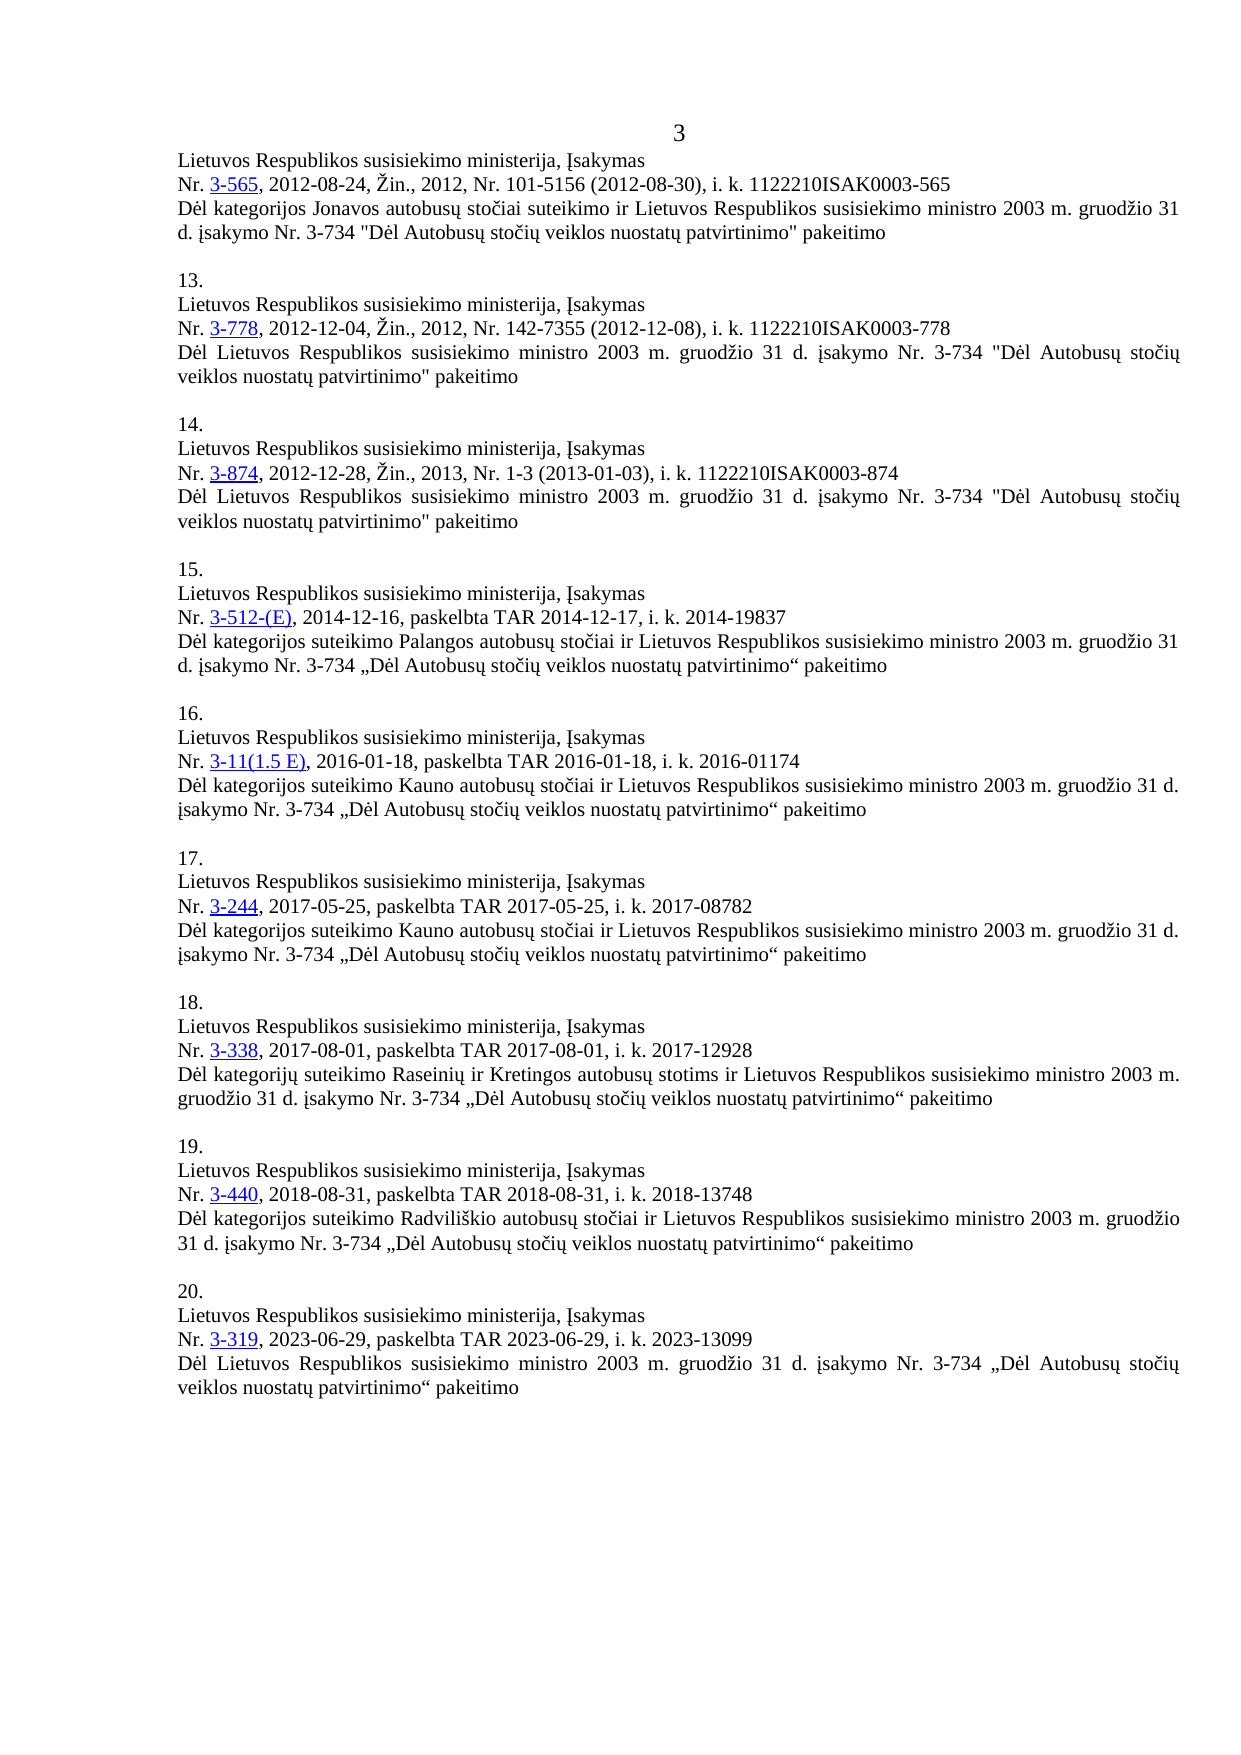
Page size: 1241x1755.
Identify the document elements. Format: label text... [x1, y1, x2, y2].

text Dėl Lietuvos Respublikos susisiekimo ministro 2003 m. gruodžio 31 d. įsakymo Nr. 3-734 „Dėl Autobusų stočių veiklos nuostatų patvirtinimo“ pakeitimo [177, 1351, 1181, 1399]
text 16. [177, 701, 1181, 725]
text Lietuvos Respublikos susisiekimo ministerija, Įsakymas [177, 148, 1181, 172]
text 18. [177, 990, 1181, 1014]
text Lietuvos Respublikos susisiekimo ministerija, Įsakymas [177, 581, 1181, 605]
text Dėl kategorijos Jonavos autobusų stočiai suteikimo ir Lietuvos Respublikos susisiekimo ministro 2003 m. gruodžio 31 d. įsakymo Nr. 3-734 "Dėl Autobusų stočių veiklos nuostatų patvirtinimo" pakeitimo [177, 196, 1181, 244]
text Dėl kategorijos suteikimo Radviliškio autobusų stočiai ir Lietuvos Respublikos susisiekimo ministro 2003 m. gruodžio 31 d. įsakymo Nr. 3-734 „Dėl Autobusų stočių veiklos nuostatų patvirtinimo“ pakeitimo [177, 1206, 1181, 1254]
text Lietuvos Respublikos susisiekimo ministerija, Įsakymas [177, 869, 1181, 893]
text Nr. 3-565, 2012-08-24, Žin., 2012, Nr. 101-5156 (2012-08-30), i. k. 1122210ISAK0003-565 [177, 172, 1181, 196]
text Lietuvos Respublikos susisiekimo ministerija, Įsakymas [177, 292, 1181, 316]
text Nr. 3-512-(E), 2014-12-16, paskelbta TAR 2014-12-17, i. k. 2014-19837 [177, 605, 1181, 629]
text Lietuvos Respublikos susisiekimo ministerija, Įsakymas [177, 725, 1181, 749]
text 13. [177, 268, 1181, 292]
text Nr. 3-440, 2018-08-31, paskelbta TAR 2018-08-31, i. k. 2018-13748 [177, 1182, 1181, 1206]
text Dėl kategorijos suteikimo Kauno autobusų stočiai ir Lietuvos Respublikos susisiekimo ministro 2003 m. gruodžio 31 d. įsakymo Nr. 3-734 „Dėl Autobusų stočių veiklos nuostatų patvirtinimo“ pakeitimo [177, 918, 1181, 966]
text Dėl kategorijų suteikimo Raseinių ir Kretingos autobusų stotims ir Lietuvos Respublikos susisiekimo ministro 2003 m. gruodžio 31 d. įsakymo Nr. 3-734 „Dėl Autobusų stočių veiklos nuostatų patvirtinimo“ pakeitimo [177, 1062, 1181, 1110]
text Dėl Lietuvos Respublikos susisiekimo ministro 2003 m. gruodžio 31 d. įsakymo Nr. 3-734 "Dėl Autobusų stočių veiklos nuostatų patvirtinimo" pakeitimo [177, 340, 1181, 388]
text 15. [177, 557, 1181, 581]
text 17. [177, 845, 1181, 869]
text Nr. 3-244, 2017-05-25, paskelbta TAR 2017-05-25, i. k. 2017-08782 [177, 893, 1181, 918]
text Lietuvos Respublikos susisiekimo ministerija, Įsakymas [177, 1303, 1181, 1327]
text Nr. 3-11(1.5 E), 2016-01-18, paskelbta TAR 2016-01-18, i. k. 2016-01174 [177, 749, 1181, 773]
text Dėl kategorijos suteikimo Kauno autobusų stočiai ir Lietuvos Respublikos susisiekimo ministro 2003 m. gruodžio 31 d. įsakymo Nr. 3-734 „Dėl Autobusų stočių veiklos nuostatų patvirtinimo“ pakeitimo [177, 773, 1181, 821]
text Lietuvos Respublikos susisiekimo ministerija, Įsakymas [177, 436, 1181, 460]
text Nr. 3-338, 2017-08-01, paskelbta TAR 2017-08-01, i. k. 2017-12928 [177, 1038, 1181, 1062]
text Nr. 3-319, 2023-06-29, paskelbta TAR 2023-06-29, i. k. 2023-13099 [177, 1327, 1181, 1351]
text Dėl kategorijos suteikimo Palangos autobusų stočiai ir Lietuvos Respublikos susisiekimo ministro 2003 m. gruodžio 31 d. įsakymo Nr. 3-734 „Dėl Autobusų stočių veiklos nuostatų patvirtinimo“ pakeitimo [177, 629, 1181, 677]
text Nr. 3-874, 2012-12-28, Žin., 2013, Nr. 1-3 (2013-01-03), i. k. 1122210ISAK0003-874 [177, 460, 1181, 484]
text Lietuvos Respublikos susisiekimo ministerija, Įsakymas [177, 1014, 1181, 1038]
text Lietuvos Respublikos susisiekimo ministerija, Įsakymas [177, 1158, 1181, 1182]
text Nr. 3-778, 2012-12-04, Žin., 2012, Nr. 142-7355 (2012-12-08), i. k. 1122210ISAK0003-778 [177, 316, 1181, 340]
text 20. [177, 1278, 1181, 1303]
text 14. [177, 412, 1181, 436]
text Dėl Lietuvos Respublikos susisiekimo ministro 2003 m. gruodžio 31 d. įsakymo Nr. 3-734 "Dėl Autobusų stočių veiklos nuostatų patvirtinimo" pakeitimo [177, 484, 1181, 533]
text 19. [177, 1134, 1181, 1158]
